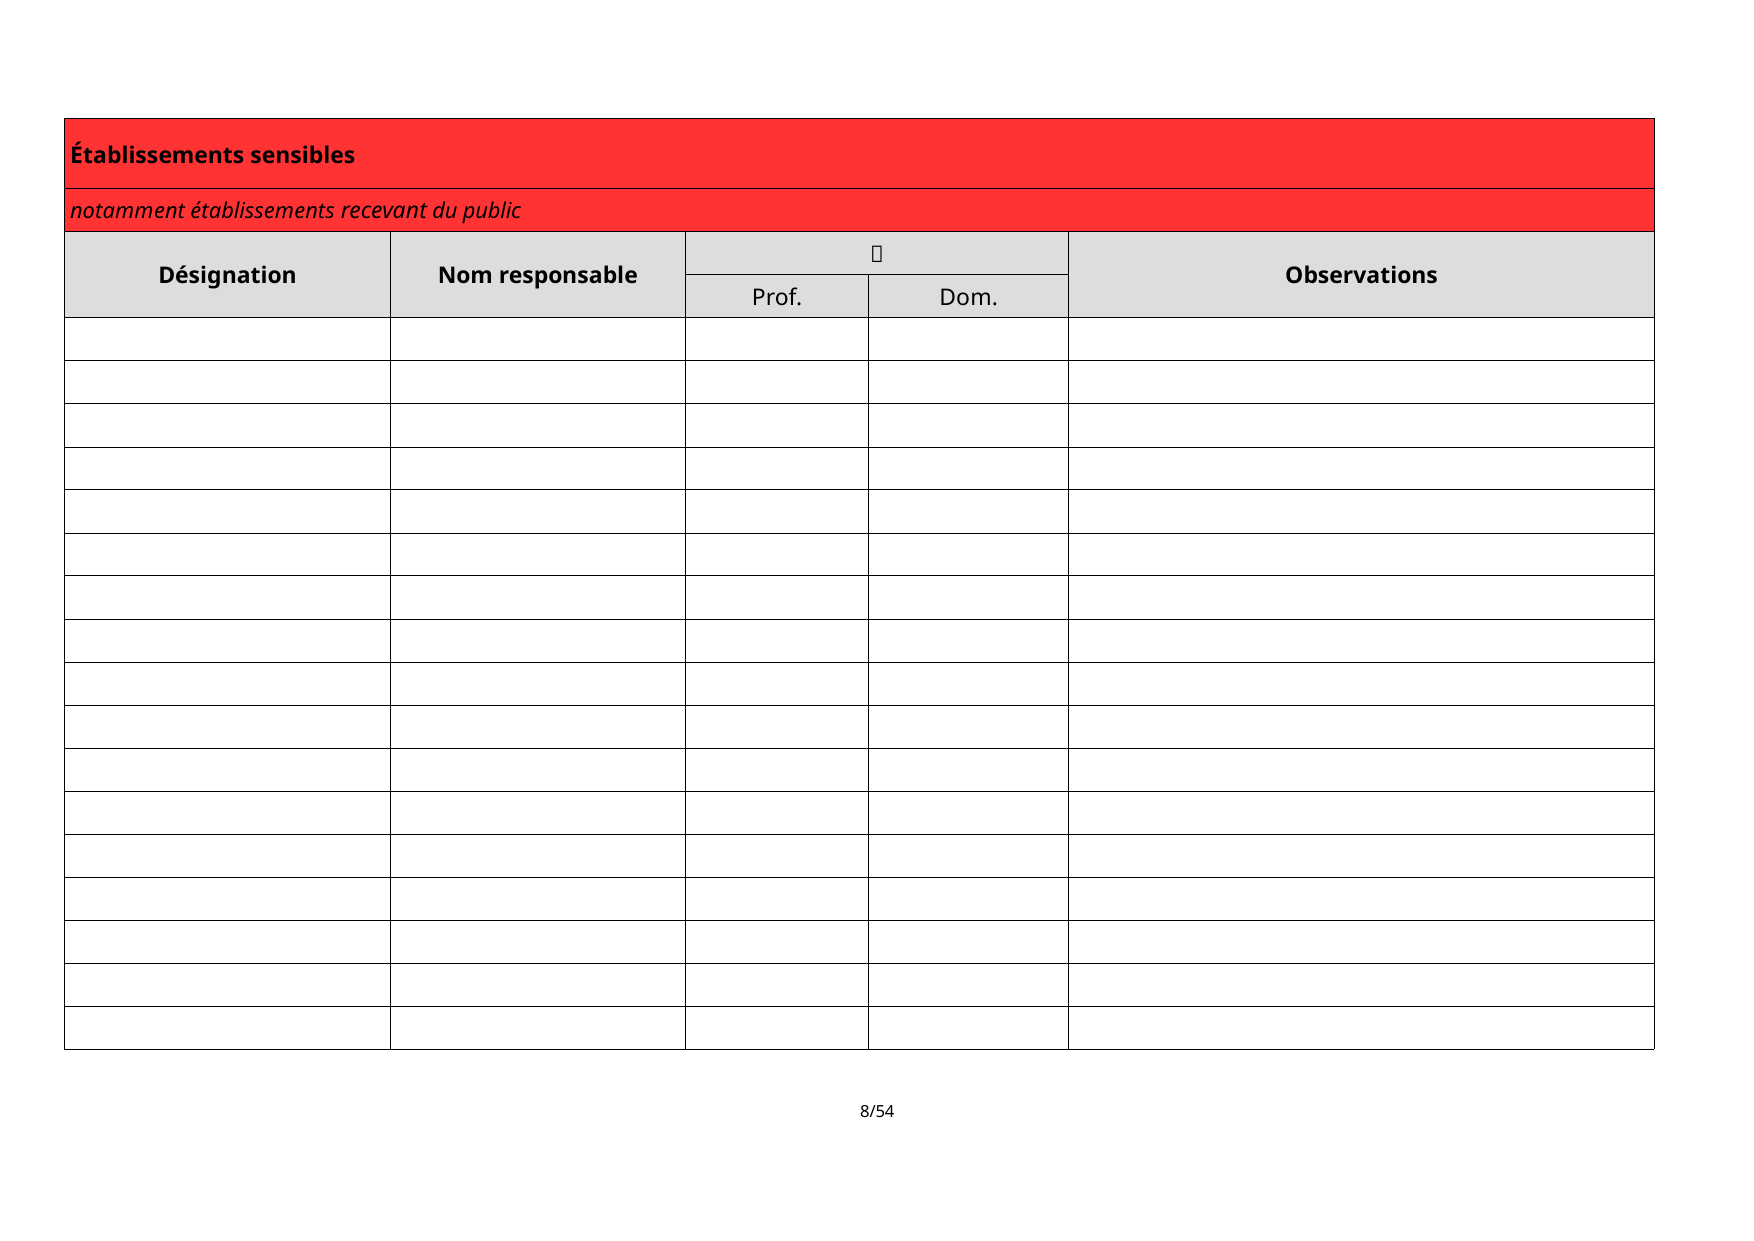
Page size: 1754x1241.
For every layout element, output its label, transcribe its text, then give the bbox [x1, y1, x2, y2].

table_cell [1069, 749, 1654, 791]
table_cell [686, 792, 868, 833]
table_cell [869, 749, 1068, 791]
table_cell [391, 404, 685, 446]
table_cell [391, 964, 685, 1006]
table_cell [1069, 620, 1654, 661]
table_cell [686, 663, 868, 704]
table_cell [1069, 404, 1654, 446]
table_cell [391, 878, 685, 919]
table_cell [686, 964, 868, 1006]
table_cell Dom. [869, 275, 1068, 317]
table_cell [1069, 534, 1654, 575]
table_header Établissements sensibles [65, 119, 1654, 188]
table_cell [686, 448, 868, 489]
table_cell [869, 534, 1068, 575]
table_cell [869, 706, 1068, 747]
table_cell [869, 1007, 1068, 1049]
table_cell [1069, 878, 1654, 919]
table_cell [391, 361, 685, 403]
table_cell [1069, 835, 1654, 877]
table_cell [869, 490, 1068, 532]
table_cell [391, 576, 685, 618]
table_cell [391, 1007, 685, 1049]
table_cell [65, 534, 390, 575]
table_cell [869, 448, 1068, 489]
table_cell [686, 1007, 868, 1049]
table_cell [1069, 964, 1654, 1006]
table_cell [686, 706, 868, 747]
table_cell [391, 318, 685, 360]
table_cell [686, 878, 868, 919]
table_cell [869, 878, 1068, 919]
table_cell [65, 835, 390, 877]
table_cell [869, 576, 1068, 618]
table_cell [391, 490, 685, 532]
table_cell [686, 921, 868, 963]
table_cell [686, 620, 868, 661]
table_cell [65, 706, 390, 747]
table_cell [65, 792, 390, 833]
table_cell [1069, 1007, 1654, 1049]
table_cell Prof. [686, 275, 868, 317]
table_cell [686, 576, 868, 618]
table_cell [65, 878, 390, 919]
table_cell [869, 835, 1068, 877]
table_cell [1069, 921, 1654, 963]
table_cell [1069, 663, 1654, 704]
table_cell [1069, 792, 1654, 833]
table_cell [65, 620, 390, 661]
table_cell [686, 835, 868, 877]
table_cell  [686, 232, 1068, 274]
table_cell [1069, 576, 1654, 618]
table_cell [869, 921, 1068, 963]
table_cell [869, 404, 1068, 446]
table_cell [869, 318, 1068, 360]
table_cell [65, 921, 390, 963]
table_cell [391, 792, 685, 833]
table_cell [65, 490, 390, 532]
table_cell [65, 749, 390, 791]
table_cell [65, 663, 390, 704]
table_cell Observations [1069, 232, 1654, 317]
table_cell [686, 749, 868, 791]
table_cell [1069, 448, 1654, 489]
table_cell [391, 921, 685, 963]
table_cell [869, 361, 1068, 403]
table_cell Désignation [65, 232, 390, 317]
table_cell [869, 964, 1068, 1006]
table_cell [391, 749, 685, 791]
table_cell [686, 490, 868, 532]
table_cell [391, 835, 685, 877]
table_cell [65, 964, 390, 1006]
table_cell [869, 620, 1068, 661]
table_cell notamment établissements recevant du public [65, 189, 1654, 231]
table_cell [391, 663, 685, 704]
table_cell Nom responsable [391, 232, 685, 317]
table_cell [1069, 318, 1654, 360]
table_cell [869, 792, 1068, 833]
table_cell [65, 318, 390, 360]
table_cell [391, 706, 685, 747]
table_cell [65, 576, 390, 618]
table_cell [391, 620, 685, 661]
table_cell [869, 663, 1068, 704]
table_cell [686, 404, 868, 446]
table_cell [1069, 490, 1654, 532]
table_cell [391, 448, 685, 489]
table_cell [686, 318, 868, 360]
table_cell [65, 361, 390, 403]
table_cell [65, 1007, 390, 1049]
table_cell [1069, 706, 1654, 747]
table_cell [686, 361, 868, 403]
table_cell [65, 404, 390, 446]
table_cell [65, 448, 390, 489]
table_cell [391, 534, 685, 575]
table_cell [686, 534, 868, 575]
table_cell [1069, 361, 1654, 403]
